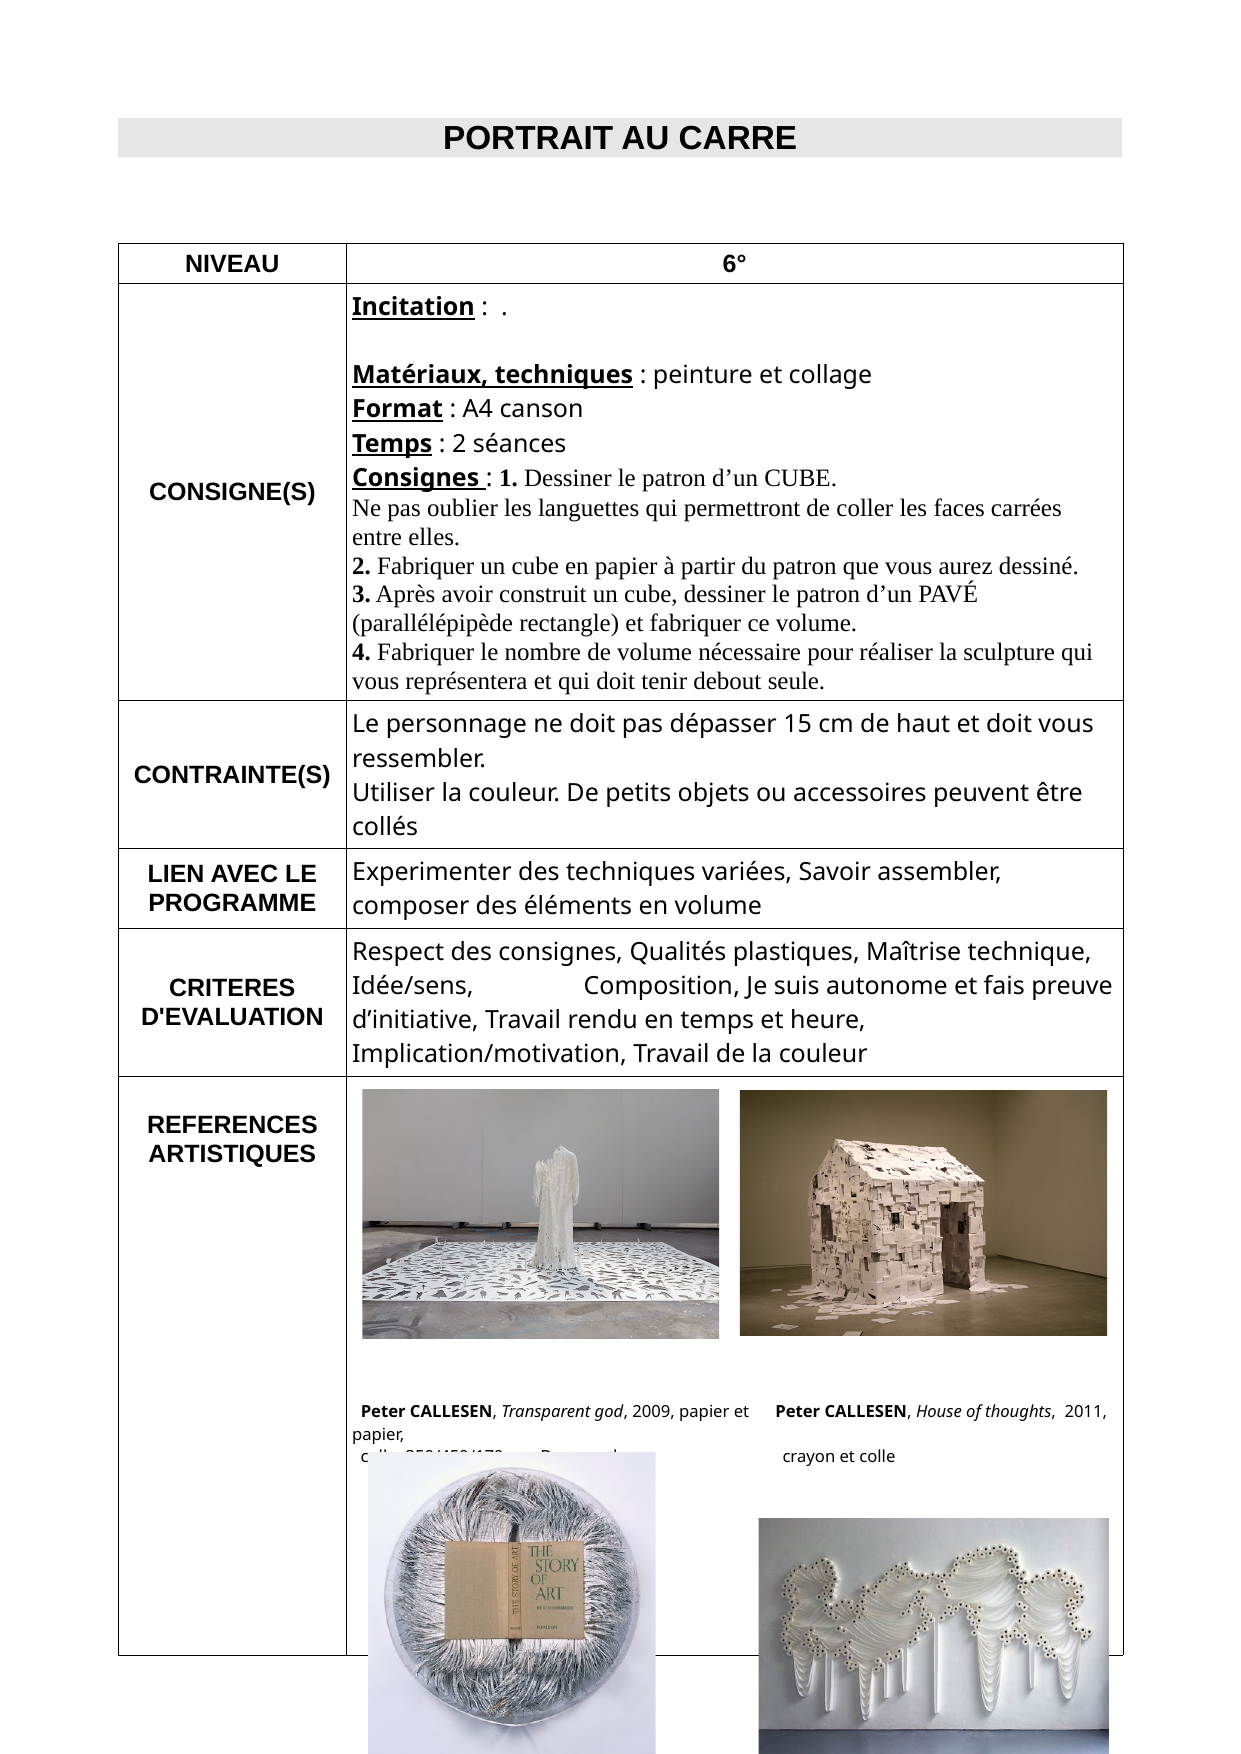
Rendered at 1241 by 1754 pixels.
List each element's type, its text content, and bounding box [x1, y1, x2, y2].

picture [368, 1452, 656, 1754]
table_cell Experimenter des techniques variées, Savoir assembler, composer des éléments en volume [347, 849, 1123, 928]
table_cell Respect des consignes, Qualités plastiques, Maîtrise technique, Idée/sens, Composition, Je suis autonome et fais preuve d’initiative, Travail rendu en temps et heure, Implication/motivation, Travail de la couleur [347, 929, 1123, 1076]
table_cell Le personnage ne doit pas dépasser 15 cm de haut et doit vous ressembler. Utiliser la couleur. De petits objets ou accessoires peuvent être collés [347, 701, 1123, 848]
table_cell LIEN AVEC LE PROGRAMME [119, 849, 346, 928]
table_header 6° [347, 244, 1123, 283]
picture [758, 1518, 1109, 1754]
table_cell Peter CALLESEN, Transparent god, 2009, papier et Peter CALLESEN, House of thoughts, 2011, papier, colle, 350/450/170 cm, Danemark crayon et colle [347, 1077, 1123, 1655]
table_cell CONTRAINTE(S) [119, 701, 346, 848]
table_cell Incitation : . Matériaux, techniques : peinture et collage Format : A4 canson Temps : 2 séances Consignes : 1. Dessiner le patron d’un CUBE. Ne pas oublier les languettes qui permettront de coller les faces carrées entre elles. 2. Fabriquer un cube en papier à partir du patron que vous aurez dessiné. 3. Après avoir construit un cube, dessiner le patron d’un PAVÉ (parallélépipède rectangle) et fabriquer ce volume. 4. Fabriquer le nombre de volume nécessaire pour réaliser la sculpture qui vous représentera et qui doit tenir debout seule. [347, 284, 1123, 700]
table_cell CONSIGNE(S) [119, 284, 346, 700]
table_cell CRITERES D'EVALUATION [119, 929, 346, 1076]
table_header NIVEAU [119, 244, 346, 283]
picture [362, 1089, 720, 1339]
table_cell REFERENCES ARTISTIQUES [119, 1077, 346, 1655]
text PORTRAIT AU CARRE [118, 118, 1122, 157]
picture [739, 1090, 1108, 1336]
